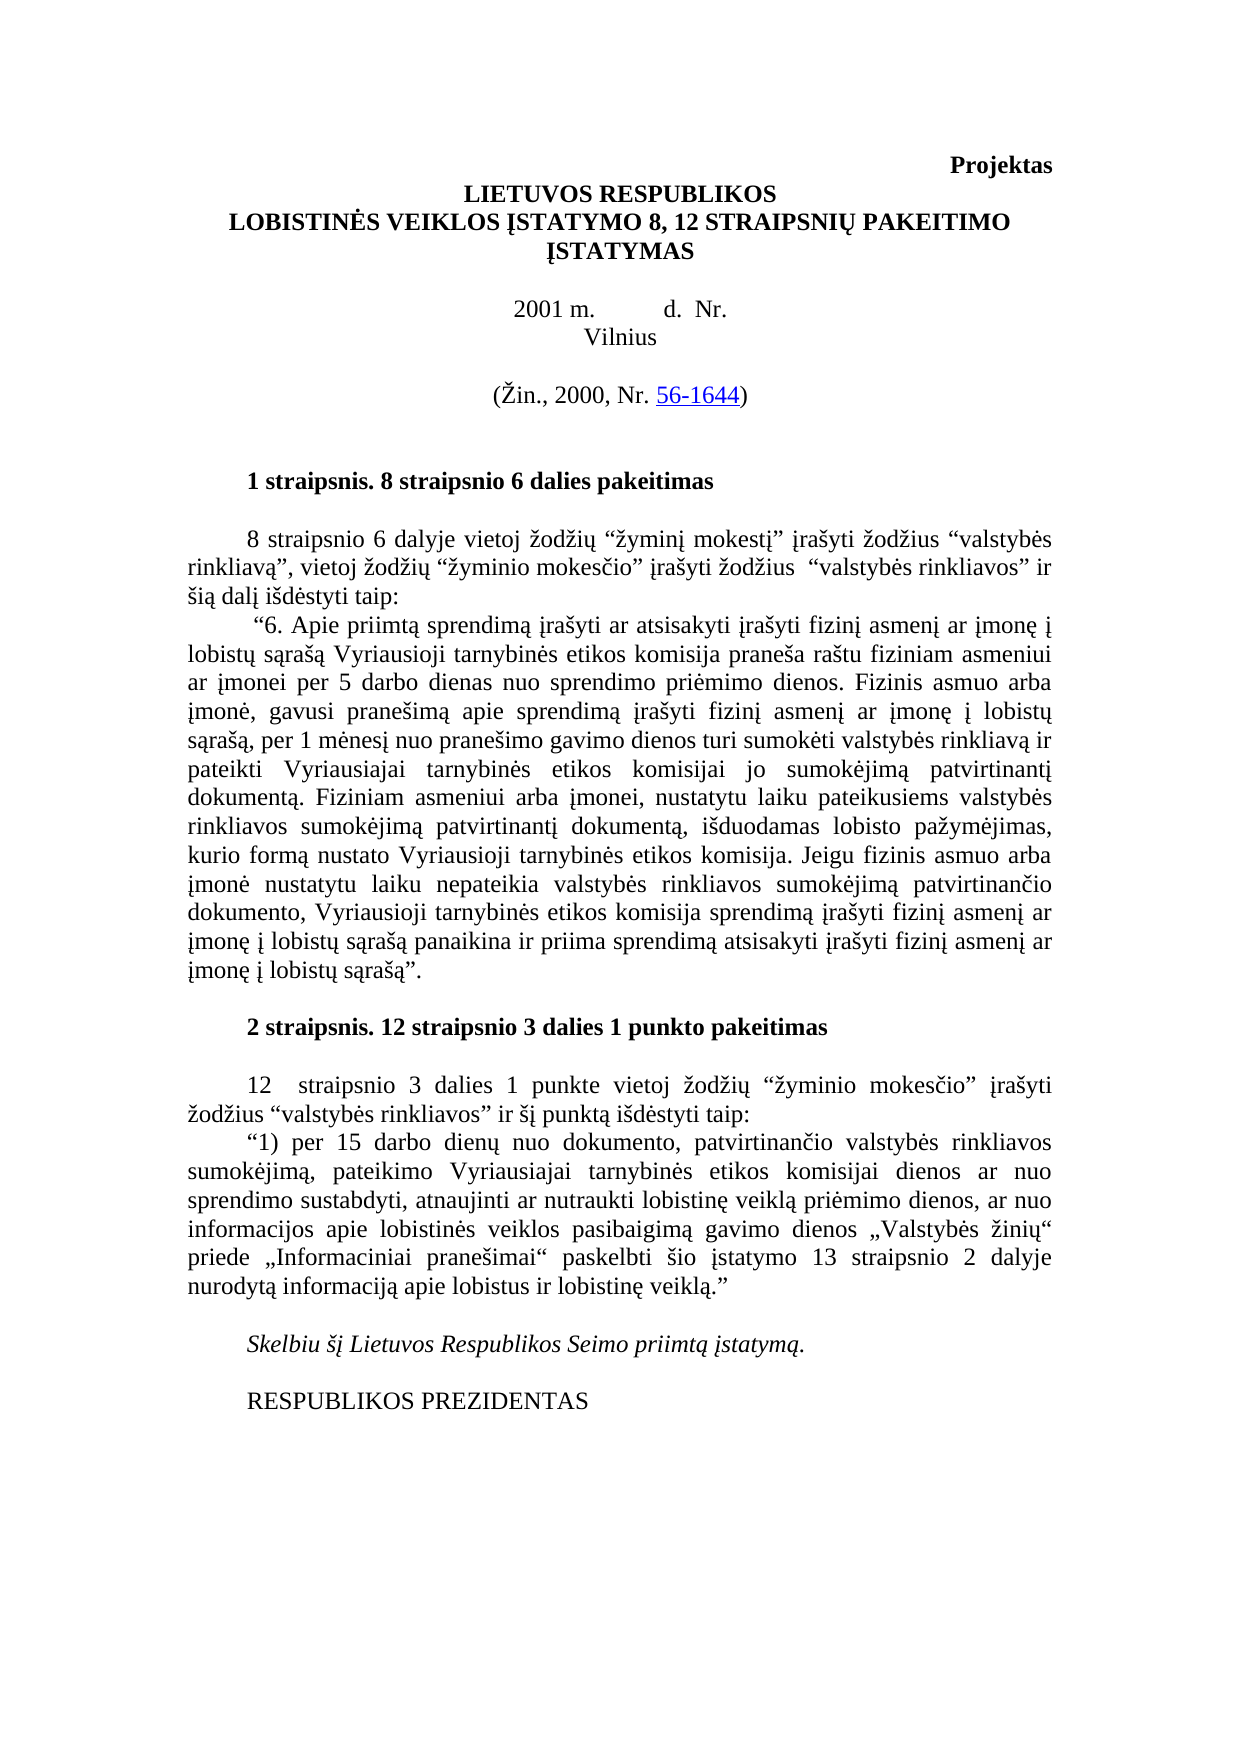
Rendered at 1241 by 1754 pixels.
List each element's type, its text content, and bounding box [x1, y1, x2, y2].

text RESPUBLIKOS PREZIDENTAS [187, 1386, 1053, 1415]
text ĮSTATYMAS [187, 236, 1053, 265]
text 2001 m. d. Nr. [187, 294, 1053, 322]
text “6. Apie priimtą sprendimą įrašyti ar atsisakyti įrašyti fizinį asmenį ar įmonę į lobistų sąrašą Vyriausioji tarnybinės etikos komisija praneša raštu fiziniam asmeniui ar įmonei per 5 darbo dienas nuo sprendimo priėmimo dienos. Fizinis asmuo arba įmonė, gavusi pranešimą apie sprendimą įrašyti fizinį asmenį ar įmonę į lobistų sąrašą, per 1 mėnesį nuo pranešimo gavimo dienos turi sumokėti valstybės rinkliavą ir pateikti Vyriausiajai tarnybinės etikos komisijai jo sumokėjimą patvirtinantį dokumentą. Fiziniam asmeniui arba įmonei, nustatytu laiku pateikusiems valstybės rinkliavos sumokėjimą patvirtinantį dokumentą, išduodamas lobisto pažymėjimas, kurio formą nustato Vyriausioji tarnybinės etikos komisija. Jeigu fizinis asmuo arba įmonė nustatytu laiku nepateikia valstybės rinkliavos sumokėjimą patvirtinančio dokumento, Vyriausioji tarnybinės etikos komisija sprendimą įrašyti fizinį asmenį ar įmonę į lobistų sąrašą panaikina ir priima sprendimą atsisakyti įrašyti fizinį asmenį ar įmonę į lobistų sąrašą”. [187, 610, 1053, 984]
text (Žin., 2000, Nr. 56-1644) [187, 380, 1053, 409]
text Vilnius [187, 322, 1053, 351]
text Skelbiu šį Lietuvos Respublikos Seimo priimtą įstatymą. [187, 1329, 1053, 1357]
text “1) per 15 darbo dienų nuo dokumento, patvirtinančio valstybės rinkliavos sumokėjimą, pateikimo Vyriausiajai tarnybinės etikos komisijai dienos ar nuo sprendimo sustabdyti, atnaujinti ar nutraukti lobistinę veiklą priėmimo dienos, ar nuo informacijos apie lobistinės veiklos pasibaigimą gavimo dienos „Valstybės žinių“ priede „Informaciniai pranešimai“ paskelbti šio įstatymo 13 straipsnio 2 dalyje nurodytą informaciją apie lobistus ir lobistinę veiklą.” [187, 1127, 1053, 1300]
text LOBISTINĖS VEIKLOS ĮSTATYMO 8, 12 STRAIPSNIŲ PAKEITIMO [187, 207, 1053, 236]
text Projektas [187, 150, 1053, 179]
text 12 straipsnio 3 dalies 1 punkte vietoj žodžių “žyminio mokesčio” įrašyti žodžius “valstybės rinkliavos” ir šį punktą išdėstyti taip: [187, 1070, 1053, 1127]
text 1 straipsnis. 8 straipsnio 6 dalies pakeitimas [187, 466, 1053, 495]
text LIETUVOS RESPUBLIKOS [187, 179, 1053, 207]
text 2 straipsnis. 12 straipsnio 3 dalies 1 punkto pakeitimas [187, 1012, 1053, 1041]
text 8 straipsnio 6 dalyje vietoj žodžių “žyminį mokestį” įrašyti žodžius “valstybės rinkliavą”, vietoj žodžių “žyminio mokesčio” įrašyti žodžius “valstybės rinkliavos” ir šią dalį išdėstyti taip: [187, 524, 1053, 610]
